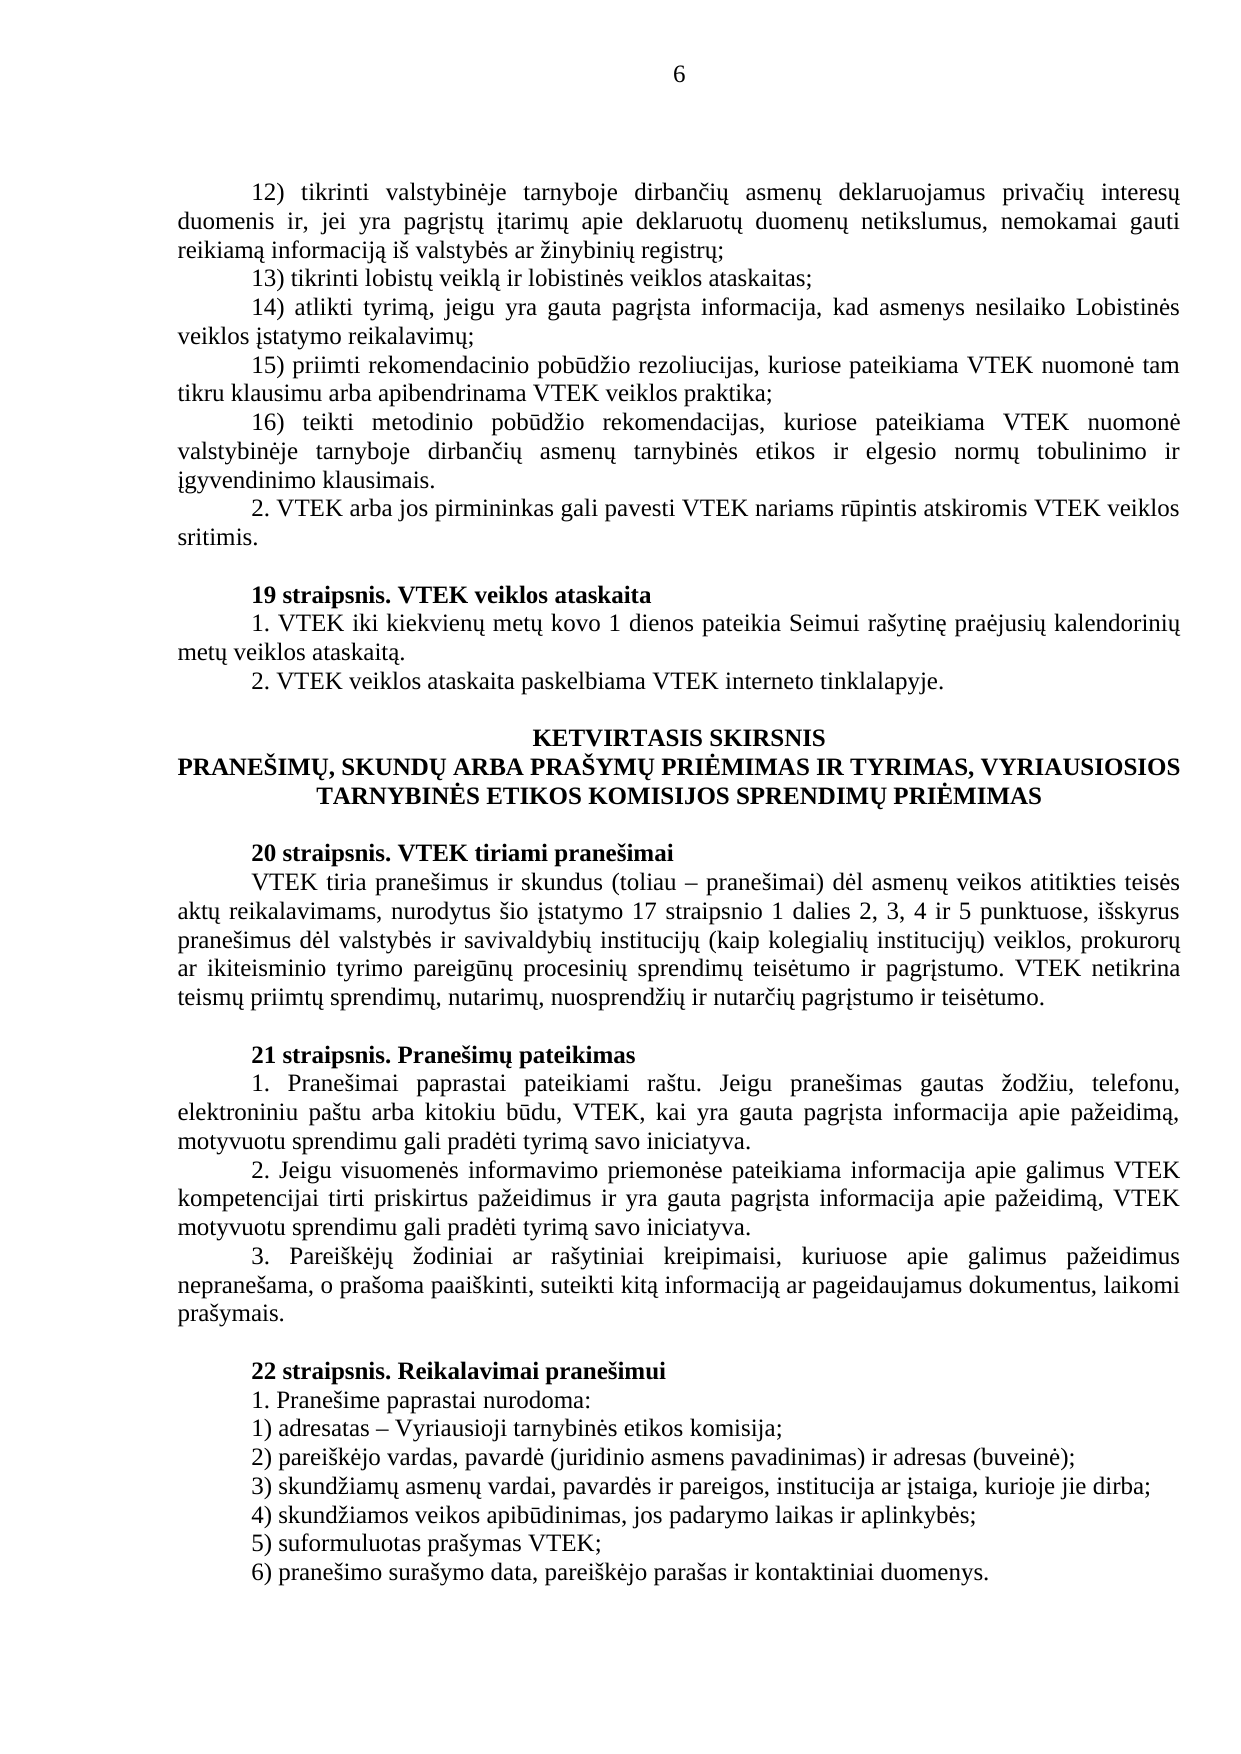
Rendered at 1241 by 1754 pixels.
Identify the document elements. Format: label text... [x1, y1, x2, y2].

text 5) suformuluotas prašymas VTEK; [177, 1528, 1181, 1557]
text 1. VTEK iki kiekvienų metų kovo 1 dienos pateikia Seimui rašytinę praėjusių kalendorinių metų veiklos ataskaitą. [177, 608, 1181, 666]
text 2. VTEK veiklos ataskaita paskelbiama VTEK interneto tinklalapyje. [177, 666, 1181, 695]
text 3. Pareiškėjų žodiniai ar rašytiniai kreipimaisi, kuriuose apie galimus pažeidimus nepranešama, o prašoma paaiškinti, suteikti kitą informaciją ar pageidaujamus dokumentus, laikomi prašymais. [177, 1241, 1181, 1327]
text 3) skundžiamų asmenų vardai, pavardės ir pareigos, institucija ar įstaiga, kurioje jie dirba; [177, 1471, 1181, 1500]
text 6) pranešimo surašymo data, pareiškėjo parašas ir kontaktiniai duomenys. [177, 1557, 1181, 1586]
text 13) tikrinti lobistų veiklą ir lobistinės veiklos ataskaitas; [177, 263, 1181, 292]
text 22 straipsnis. Reikalavimai pranešimui [177, 1356, 1181, 1385]
text PRANEŠIMŲ, SKUNDŲ ARBA PRAŠYMŲ PRIĖMIMAS IR TYRIMAS, VYRIAUSIOSIOS TARNYBINĖS ETIKOS KOMISIJOS SPRENDIMŲ PRIĖMIMAS [177, 752, 1181, 810]
text 21 straipsnis. Pranešimų pateikimas [177, 1040, 1181, 1068]
text 16) teikti metodinio pobūdžio rekomendacijas, kuriose pateikiama VTEK nuomonė valstybinėje tarnyboje dirbančių asmenų tarnybinės etikos ir elgesio normų tobulinimo ir įgyvendinimo klausimais. [177, 407, 1181, 493]
text 1. Pranešimai paprastai pateikiami raštu. Jeigu pranešimas gautas žodžiu, telefonu, elektroniniu paštu arba kitokiu būdu, VTEK, kai yra gauta pagrįsta informacija apie pažeidimą, motyvuotu sprendimu gali pradėti tyrimą savo iniciatyva. [177, 1068, 1181, 1155]
text 2. VTEK arba jos pirmininkas gali pavesti VTEK nariams rūpintis atskiromis VTEK veiklos sritimis. [177, 493, 1181, 551]
text 1) adresatas – Vyriausioji tarnybinės etikos komisija; [177, 1413, 1181, 1442]
text 4) skundžiamos veikos apibūdinimas, jos padarymo laikas ir aplinkybės; [177, 1500, 1181, 1528]
text VTEK tiria pranešimus ir skundus (toliau – pranešimai) dėl asmenų veikos atitikties teisės aktų reikalavimams, nurodytus šio įstatymo 17 straipsnio 1 dalies 2, 3, 4 ir 5 punktuose, išskyrus pranešimus dėl valstybės ir savivaldybių institucijų (kaip kolegialių institucijų) veiklos, prokurorų ar ikiteisminio tyrimo pareigūnų procesinių sprendimų teisėtumo ir pagrįstumo. VTEK netikrina teismų priimtų sprendimų, nutarimų, nuosprendžių ir nutarčių pagrįstumo ir teisėtumo. [177, 867, 1181, 1011]
text 12) tikrinti valstybinėje tarnyboje dirbančių asmenų deklaruojamus privačių interesų duomenis ir, jei yra pagrįstų įtarimų apie deklaruotų duomenų netikslumus, nemokamai gauti reikiamą informaciją iš valstybės ar žinybinių registrų; [177, 177, 1181, 263]
text 19 straipsnis. VTEK veiklos ataskaita [177, 580, 1181, 608]
text 14) atlikti tyrimą, jeigu yra gauta pagrįsta informacija, kad asmenys nesilaiko Lobistinės veiklos įstatymo reikalavimų; [177, 292, 1181, 350]
text KETVIRTASIS SKIRSNIS [177, 723, 1181, 752]
text 1. Pranešime paprastai nurodoma: [177, 1385, 1181, 1413]
text 2. Jeigu visuomenės informavimo priemonėse pateikiama informacija apie galimus VTEK kompetencijai tirti priskirtus pažeidimus ir yra gauta pagrįsta informacija apie pažeidimą, VTEK motyvuotu sprendimu gali pradėti tyrimą savo iniciatyva. [177, 1155, 1181, 1241]
text 15) priimti rekomendacinio pobūdžio rezoliucijas, kuriose pateikiama VTEK nuomonė tam tikru klausimu arba apibendrinama VTEK veiklos praktika; [177, 350, 1181, 407]
text 20 straipsnis. VTEK tiriami pranešimai [177, 838, 1181, 867]
text 2) pareiškėjo vardas, pavardė (juridinio asmens pavadinimas) ir adresas (buveinė); [177, 1442, 1181, 1471]
